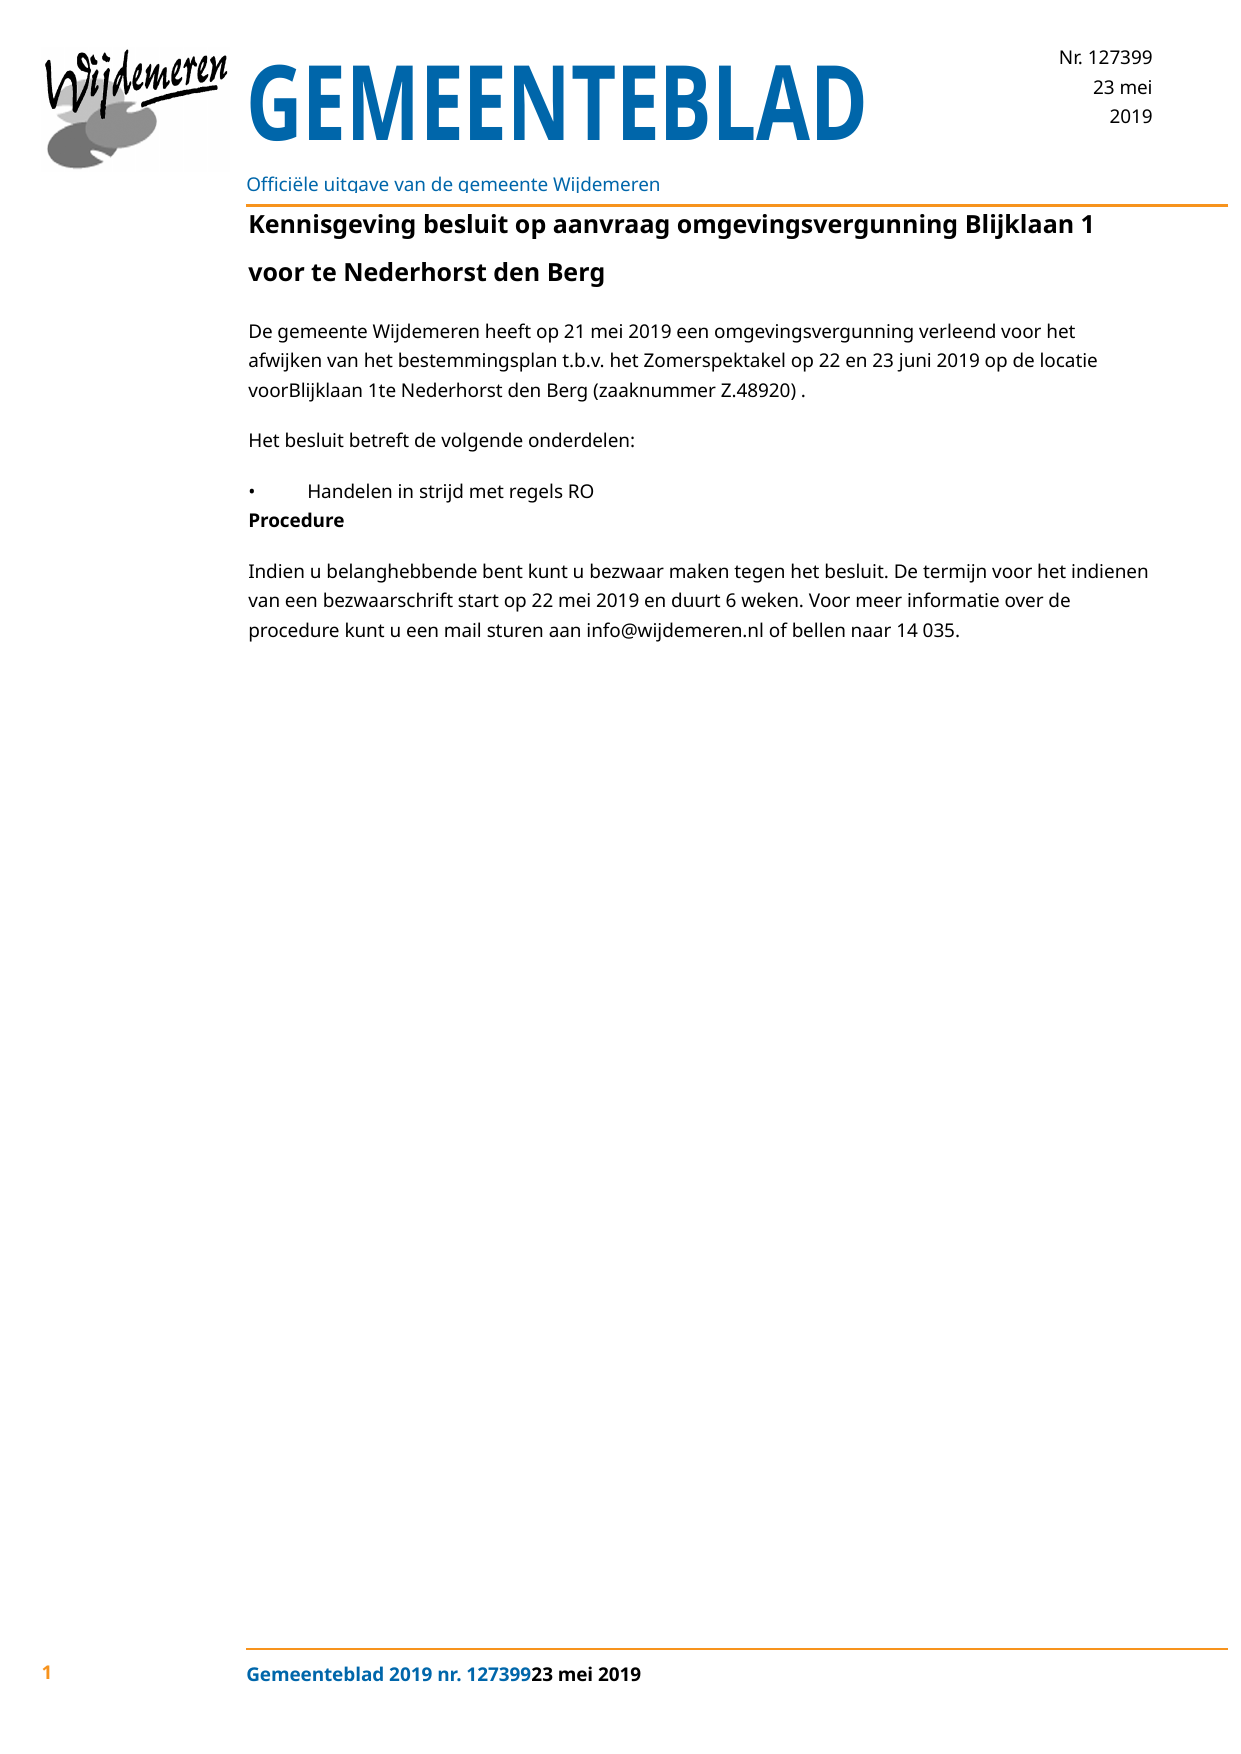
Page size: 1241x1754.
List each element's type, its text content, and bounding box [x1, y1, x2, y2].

list Handelen in strijd met regels RO [248, 478, 1152, 504]
text Het besluit betreft de volgende onderdelen: [248, 427, 1152, 453]
text Kennisgeving besluit op aanvraag omgevingsvergunning Blijklaan 1 voor te Nederhorst den Berg [248, 207, 1152, 288]
text Indien u belanghebbende bent kunt u bezwaar maken tegen het besluit. De termijn voor het indienen van een bezwaarschrift start op 22 mei 2019 en duurt 6 weken. Voor meer informatie over de procedure kunt u een mail sturen aan info@wijdemeren.nl of bellen naar 14 035. [248, 558, 1152, 643]
text Procedure [248, 507, 1152, 533]
text De gemeente Wijdemeren heeft op 21 mei 2019 een omgevingsvergunning verleend voor het afwijken van het bestemmingsplan t.b.v. het Zomerspektakel op 22 en 23 juni 2019 op de locatie voorBlijklaan 1te Nederhorst den Berg (zaaknummer Z.48920) . [248, 318, 1152, 403]
picture [41, 47, 231, 172]
